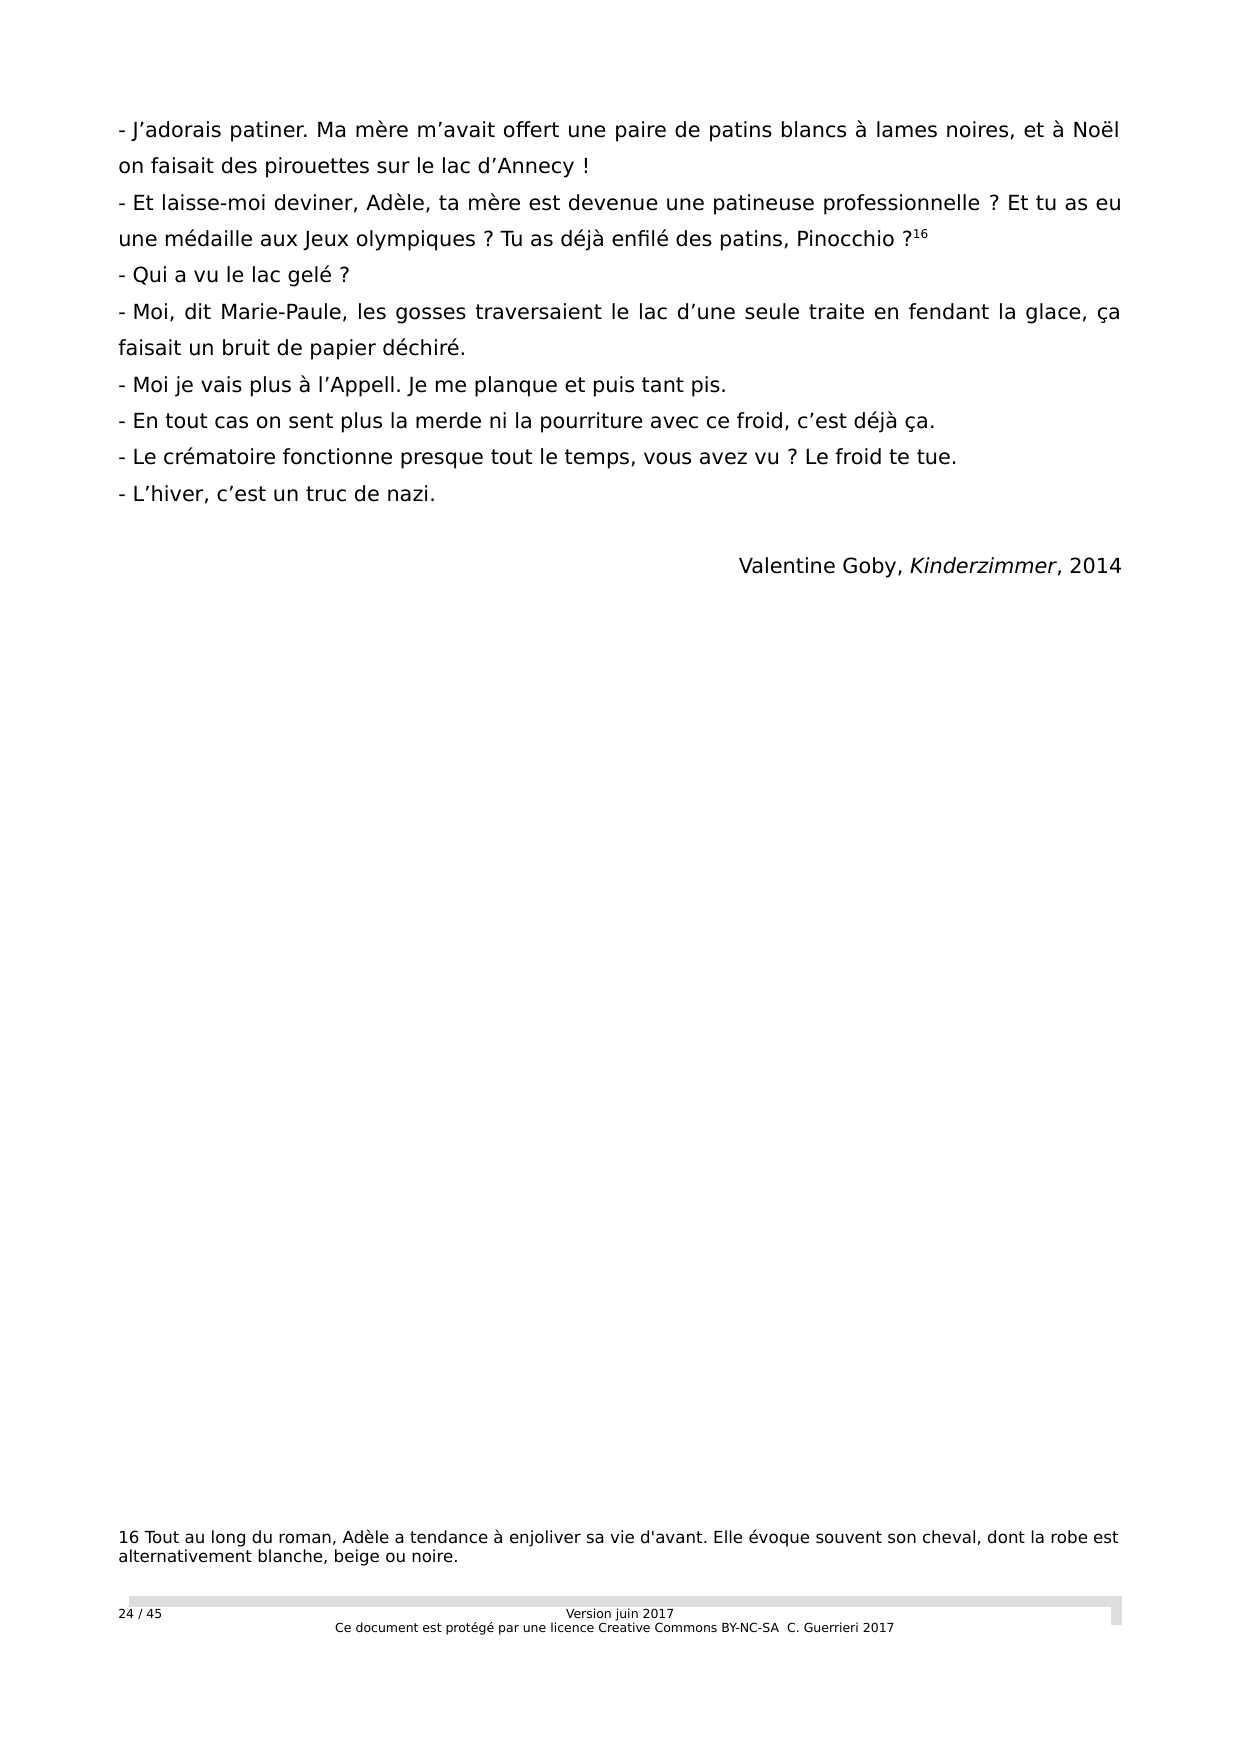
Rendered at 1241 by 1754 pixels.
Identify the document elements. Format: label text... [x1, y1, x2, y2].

text - Moi, dit Marie-Paule, les gosses traversaient le lac d’une seule traite en fendant la glace, ça faisait un bruit de papier déchiré. [118, 300, 1122, 361]
text - Le crématoire fonctionne presque tout le temps, vous avez vu ? Le froid te tue. [118, 445, 1122, 469]
text - Et laisse-moi deviner, Adèle, ta mère est devenue une patineuse professionnelle ? Et tu as eu une médaille aux Jeux olympiques ? Tu as déjà enfilé des patins, Pinocchio ? [118, 191, 1122, 251]
text - Moi je vais plus à l’Appell. Je me planque et puis tant pis. [118, 373, 1122, 397]
text - J’adorais patiner. Ma mère m’avait offert une paire de patins blancs à lames noires, et à Noël on faisait des pirouettes sur le lac d’Annecy ! [118, 118, 1122, 179]
text - Qui a vu le lac gelé ? [118, 263, 1122, 288]
text - En tout cas on sent plus la merde ni la pourriture avec ce froid, c’est déjà ça. [118, 409, 1122, 433]
text Valentine Goby, Kinderzimmer, 2014 [118, 554, 1122, 579]
text Tout au long du roman, Adèle a tendance à enjoliver sa vie d'avant. Elle évoque souvent son cheval, dont la robe est alternativement blanche, beige ou noire. [118, 1528, 1122, 1567]
text - L’hiver, c’est un truc de nazi. [118, 482, 1122, 506]
